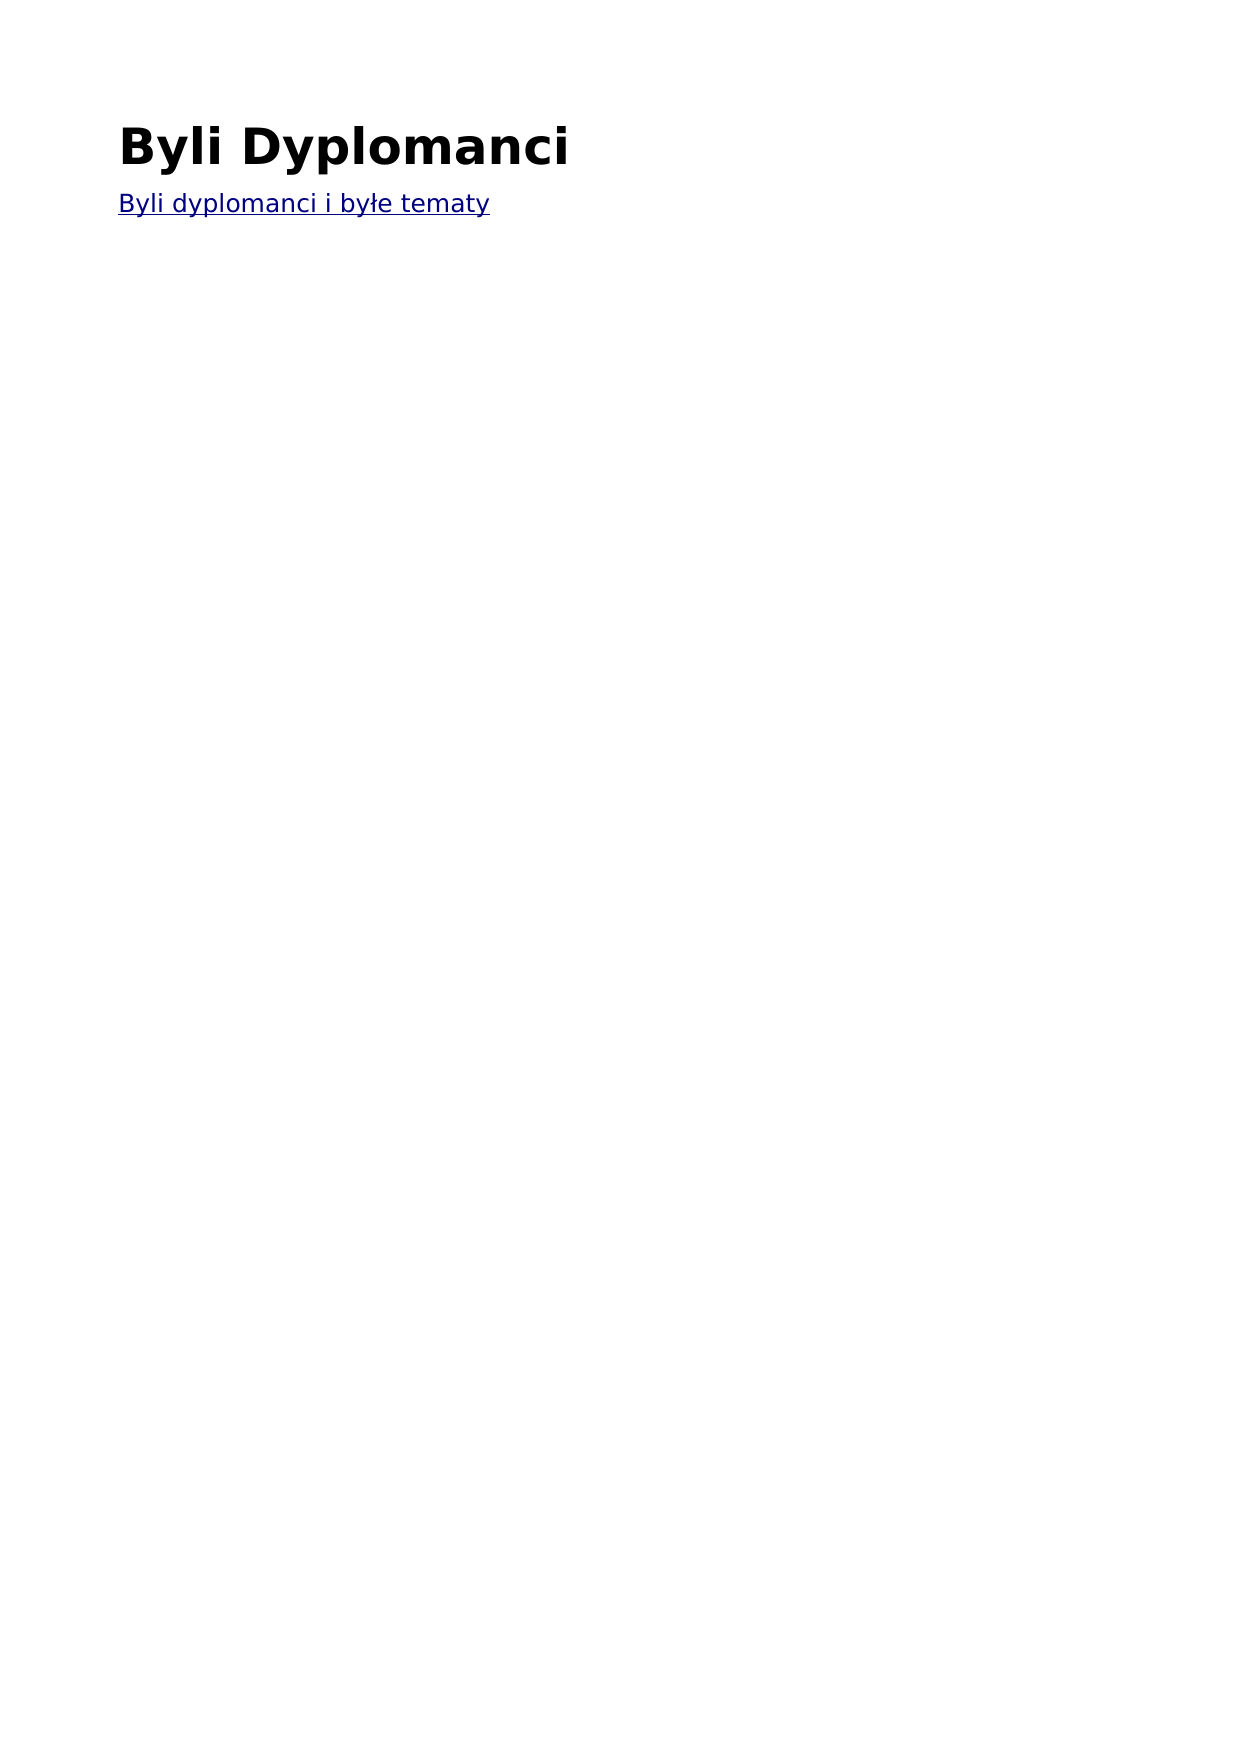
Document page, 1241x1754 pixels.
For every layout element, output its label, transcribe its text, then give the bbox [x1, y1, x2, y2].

text Byli dyplomanci i byłe tematy [118, 189, 1122, 218]
subtitle Byli Dyplomanci [118, 118, 1122, 176]
